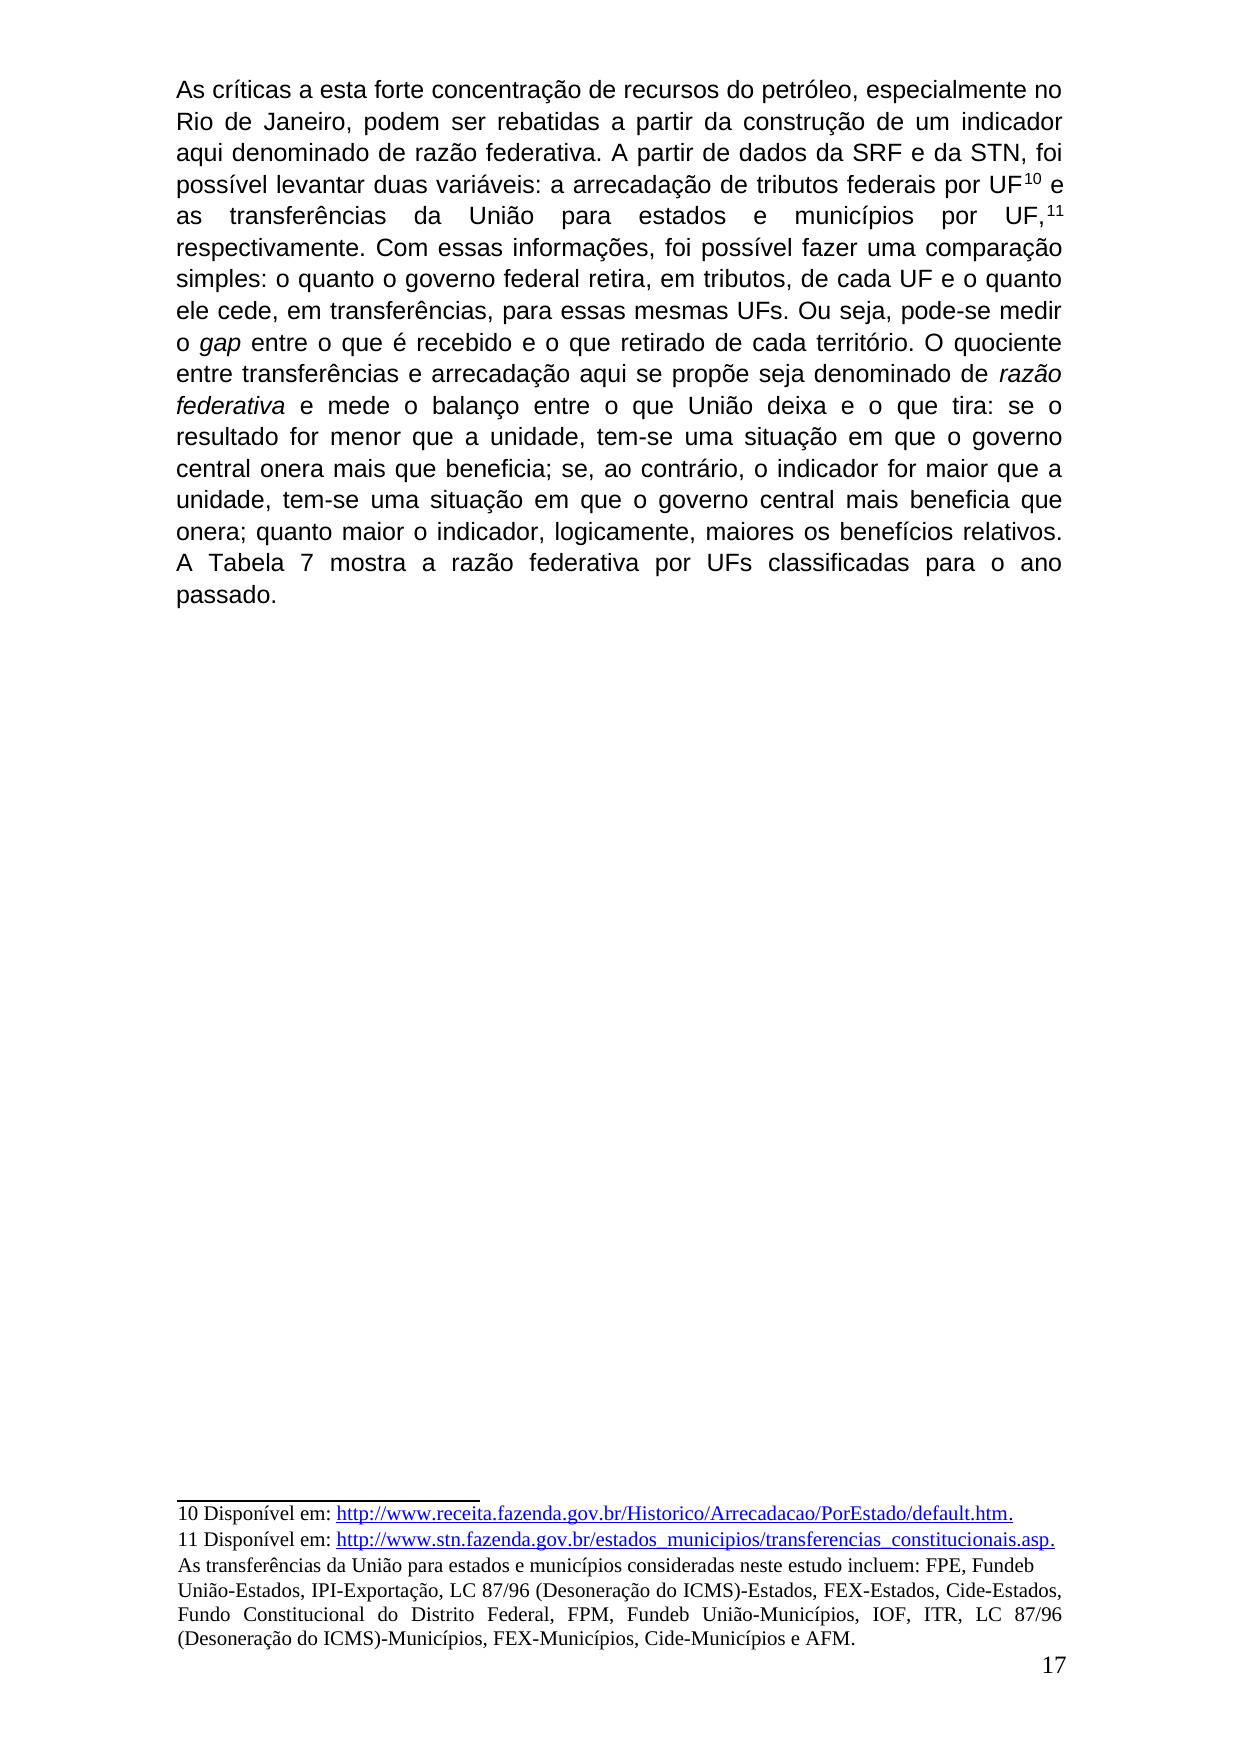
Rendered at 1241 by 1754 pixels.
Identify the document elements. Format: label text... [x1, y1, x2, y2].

text As críticas a esta forte concentração de recursos do petróleo, especialmente no Rio de Janeiro, podem ser rebatidas a partir da construção de um indicador aqui denominado de razão federativa. A partir de dados da SRF e da STN, foi possível levantar duas variáveis: a arrecadação de tributos federais por UF e as transferências da União para estados e municípios por UF, respectivamente. Com essas informações, foi possível fazer uma comparação simples: o quanto o governo federal retira, em tributos, de cada UF e o quanto ele cede, em transferências, para essas mesmas UFs. Ou seja, pode-se medir o gap entre o que é recebido e o que retirado de cada território. O quociente entre transferências e arrecadação aqui se propõe seja denominado de razão federativa e mede o balanço entre o que União deixa e o que tira: se o resultado for menor que a unidade, tem-se uma situação em que o governo central onera mais que beneficia; se, ao contrário, o indicador for maior que a unidade, tem-se uma situação em que o governo central mais beneficia que onera; quanto maior o indicador, logicamente, maiores os benefícios relativos. A Tabela 7 mostra a razão federativa por UFs classificadas para o ano passado. [176, 75, 1064, 609]
text Disponível em: http://www.receita.fazenda.gov.br/Historico/Arrecadacao/PorEstado/default.htm. [177, 1501, 1092, 1525]
text União-Estados, IPI-Exportação, LC 87/96 (Desoneração do ICMS)-Estados, FEX-Estados, Cide-Estados, Fundo Constitucional do Distrito Federal, FPM, Fundeb União-Municípios, IOF, ITR, LC 87/96 (Desoneração do ICMS)-Municípios, FEX-Municípios, Cide-Municípios e AFM. [177, 1578, 1063, 1650]
text Disponível em: http://www.stn.fazenda.gov.br/estados_municipios/transferencias_constitucionais.asp. [177, 1527, 1092, 1551]
text As transferências da União para estados e municípios consideradas neste estudo incluem: FPE, Fundeb [177, 1552, 1092, 1577]
